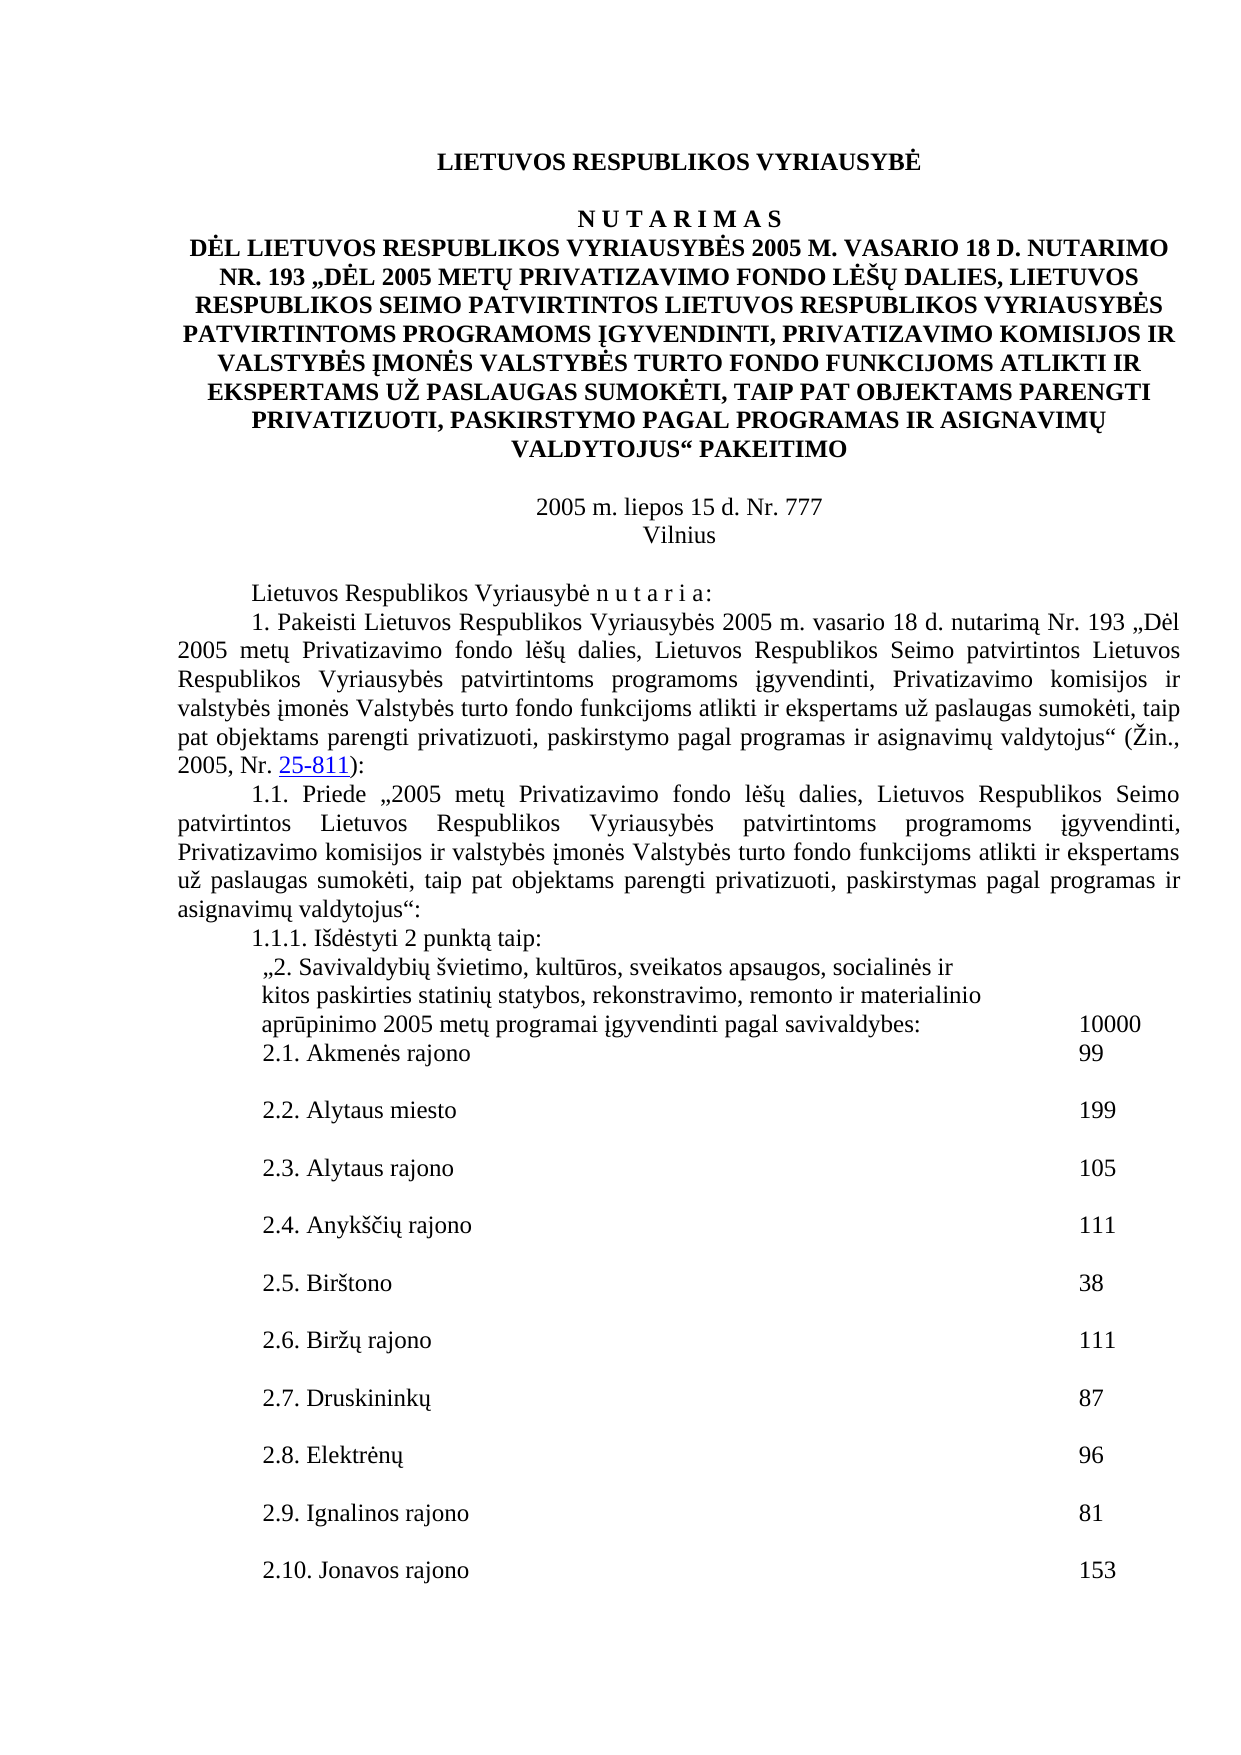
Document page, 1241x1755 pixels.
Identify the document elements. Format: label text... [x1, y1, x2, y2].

table_cell [177, 1067, 994, 1096]
text 1.1.1. Išdėstyti 2 punktą taip: [177, 923, 1181, 952]
table_cell 2.4. Anykščių rajono [177, 1211, 994, 1239]
table_cell [177, 1297, 994, 1326]
table_cell [994, 1354, 1181, 1383]
table_cell [177, 1527, 994, 1556]
table_cell [994, 1297, 1181, 1326]
table_cell 2.10. Jonavos rajono [177, 1556, 994, 1584]
table_cell [177, 1354, 994, 1383]
table_cell 2.5. Birštono [177, 1268, 994, 1297]
table_cell [994, 1239, 1181, 1268]
text 1. Pakeisti Lietuvos Respublikos Vyriausybės 2005 m. vasario 18 d. nutarimą Nr. 193 „Dėl 2005 metų Privatizavimo fondo lėšų dalies, Lietuvos Respublikos Seimo patvirtintos Lietuvos Respublikos Vyriausybės patvirtintoms programoms įgyvendinti, Privatizavimo komisijos ir valstybės įmonės Valstybės turto fondo funkcijoms atlikti ir ekspertams už paslaugas sumokėti, taip pat objektams parengti privatizuoti, paskirstymo pagal programas ir asignavimų valdytojus“ (Žin., 2005, Nr. 25-811): [177, 607, 1181, 779]
table_cell 2.6. Biržų rajono [177, 1326, 994, 1354]
table_cell 38 [994, 1268, 1181, 1297]
text 2005 m. liepos 15 d. Nr. 777 [177, 492, 1181, 521]
text DĖL LIETUVOS RESPUBLIKOS VYRIAUSYBĖS 2005 M. VASARIO 18 D. NUTARIMO NR. 193 „DĖL 2005 METŲ PRIVATIZAVIMO FONDO LĖŠŲ DALIES, LIETUVOS RESPUBLIKOS SEIMO PATVIRTINTOS LIETUVOS RESPUBLIKOS VYRIAUSYBĖS PATVIRTINTOMS PROGRAMOMS ĮGYVENDINTI, PRIVATIZAVIMO KOMISIJOS IR VALSTYBĖS ĮMONĖS VALSTYBĖS TURTO FONDO FUNKCIJOMS ATLIKTI IR EKSPERTAMS UŽ PASLAUGAS SUMOKĖTI, TAIP PAT OBJEKTAMS PARENGTI PRIVATIZUOTI, PASKIRSTYMO PAGAL PROGRAMAS IR ASIGNAVIMŲ VALDYTOJUS“ PAKEITIMO [177, 233, 1181, 463]
table_cell 99 [994, 1038, 1181, 1067]
table_cell [994, 1412, 1181, 1441]
table_cell 2.2. Alytaus miesto [177, 1096, 994, 1124]
table_cell 153 [994, 1556, 1181, 1584]
table_cell [177, 1412, 994, 1441]
table_header 10000 [994, 952, 1181, 1038]
table_cell 2.9. Ignalinos rajono [177, 1498, 994, 1527]
table_cell 96 [994, 1441, 1181, 1469]
text N U T A R I M A S [177, 204, 1181, 233]
text 1.1. Priede „2005 metų Privatizavimo fondo lėšų dalies, Lietuvos Respublikos Seimo patvirtintos Lietuvos Respublikos Vyriausybės patvirtintoms programoms įgyvendinti, Privatizavimo komisijos ir valstybės įmonės Valstybės turto fondo funkcijoms atlikti ir ekspertams už paslaugas sumokėti, taip pat objektams parengti privatizuoti, paskirstymas pagal programas ir asignavimų valdytojus“: [177, 779, 1181, 923]
table_cell 81 [994, 1498, 1181, 1527]
table_cell [177, 1124, 994, 1153]
table_cell 111 [994, 1326, 1181, 1354]
table_cell 199 [994, 1096, 1181, 1124]
table_cell [177, 1182, 994, 1211]
table_cell 105 [994, 1153, 1181, 1182]
table_cell [994, 1182, 1181, 1211]
table_cell 2.8. Elektrėnų [177, 1441, 994, 1469]
table_cell 2.7. Druskininkų [177, 1383, 994, 1412]
table_cell [994, 1067, 1181, 1096]
table_cell [994, 1124, 1181, 1153]
table_cell 87 [994, 1383, 1181, 1412]
table_cell 2.1. Akmenės rajono [177, 1038, 994, 1067]
table_cell 2.3. Alytaus rajono [177, 1153, 994, 1182]
table_cell 111 [994, 1211, 1181, 1239]
table_cell [994, 1469, 1181, 1498]
table_cell [177, 1469, 994, 1498]
text Vilnius [177, 521, 1181, 549]
table_header „2. Savivaldybių švietimo, kultūros, sveikatos apsaugos, socialinės ir kitos paskirties statinių statybos, rekonstravimo, remonto ir materialinio aprūpinimo 2005 metų programai įgyvendinti pagal savivaldybes: [177, 952, 994, 1038]
text LIETUVOS RESPUBLIKOS VYRIAUSYBĖ [177, 147, 1181, 176]
table_cell [994, 1527, 1181, 1556]
table_cell [994, 1584, 1181, 1613]
table_cell [177, 1584, 994, 1613]
text Lietuvos Respublikos Vyriausybė nutaria: [177, 578, 1181, 607]
table_cell [177, 1239, 994, 1268]
